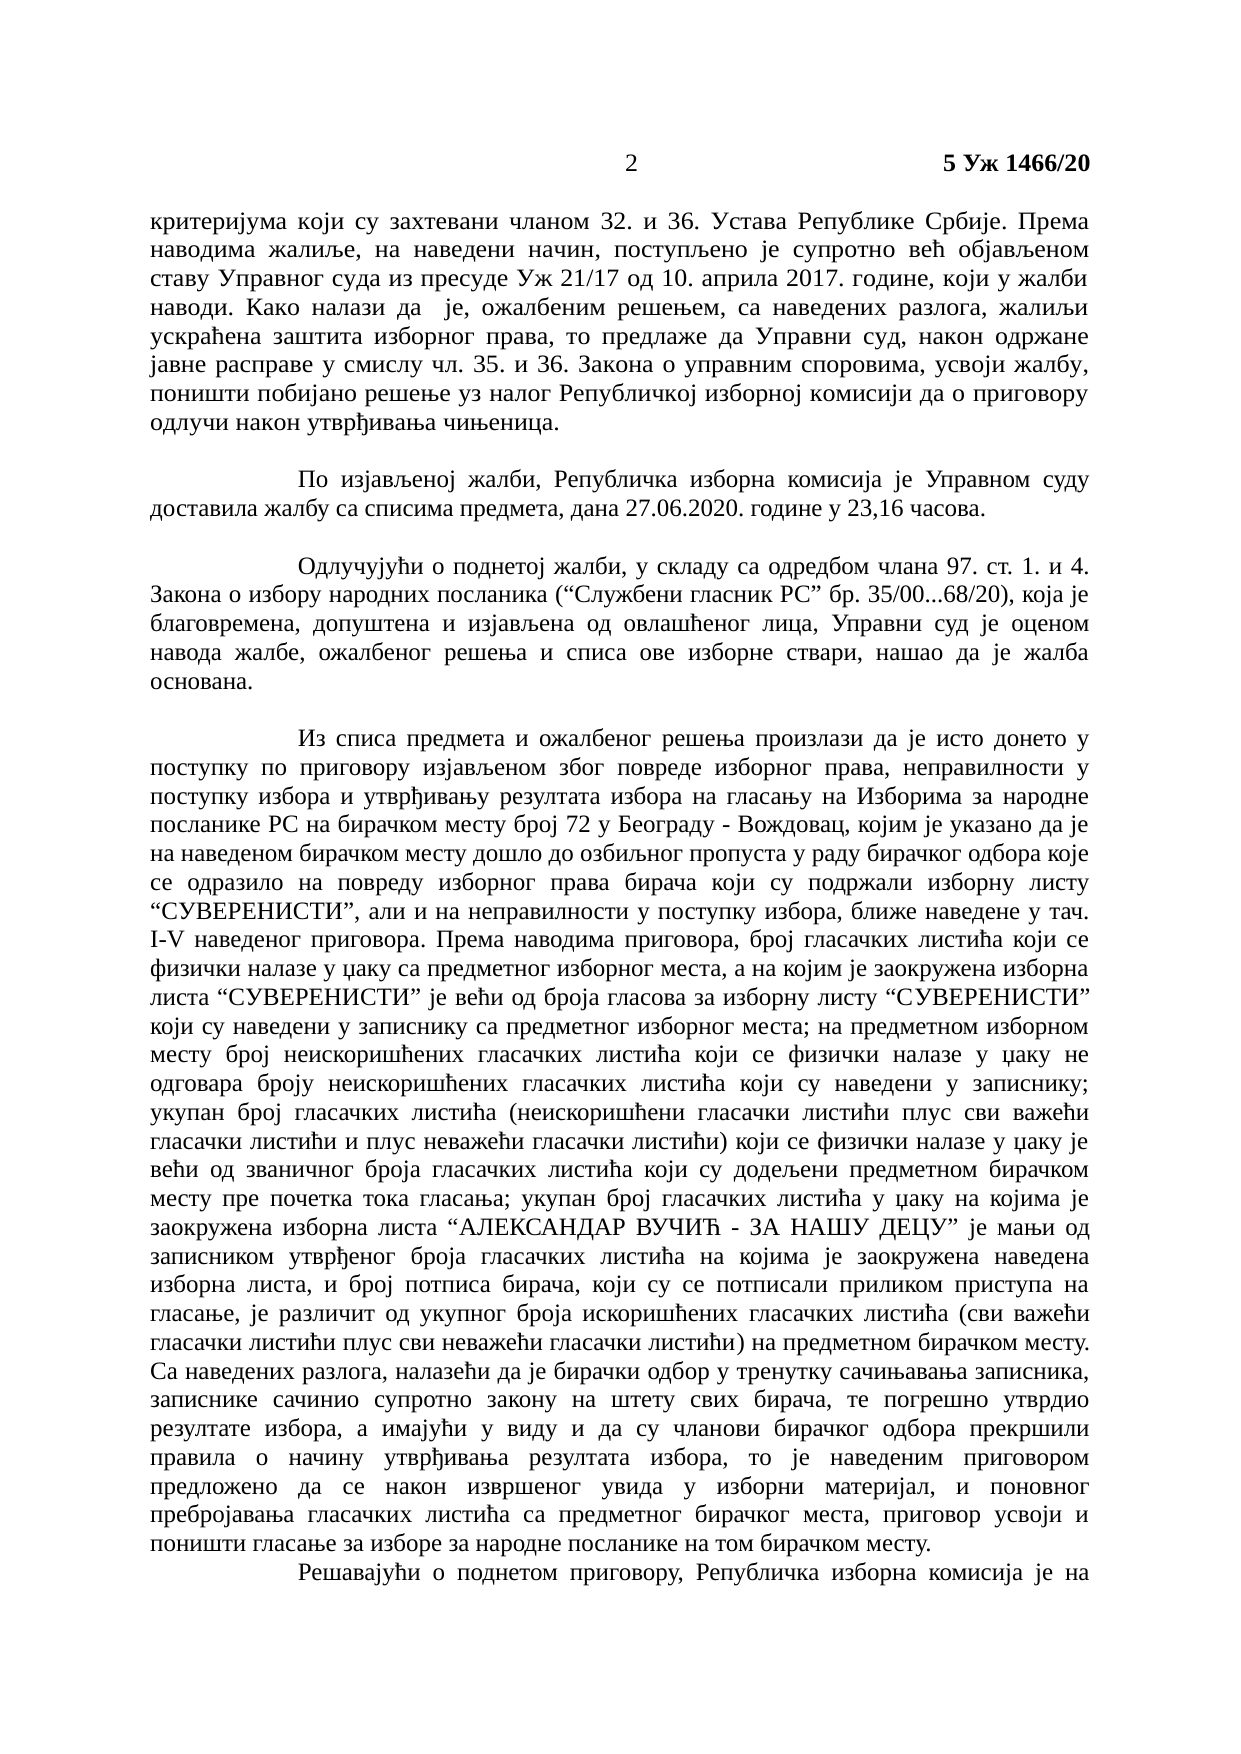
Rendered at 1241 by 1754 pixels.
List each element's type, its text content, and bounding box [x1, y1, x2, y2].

text Одлучујући о поднетој жалби, у складу са одредбом члана 97. ст. 1. и 4. Закона о избору народних посланика (“Службени гласник РС” бр. 35/00...68/20), која је благовремена, допуштена и изјављена од овлашћеног лица, Управни суд је оценом навода жалбе, ожалбеног решења и списа ове изборне ствари, нашао да је жалба основана. [150, 551, 1090, 694]
text Решавајући о поднетом приговору, Републичка изборна комисија је на [150, 1557, 1090, 1586]
text Из списа предмета и ожалбеног решења произлази да је исто донето у поступку по приговору изјављеном због повреде изборног права, неправилности у поступку избора и утврђивању резултата избора на гласању на Изборима за народне посланике РС на бирачком месту број 72 у Београду - Вождовац, којим је указано да је на наведеном бирачком месту дошло до озбиљног пропуста у раду бирачког одбора које се одразило на повреду изборног права бирача који су подржали изборну листу “СУВЕРЕНИСТИ”, али и на неправилности у поступку избора, ближе наведене у тач. I-V наведеног приговора. Према наводима приговора, број гласачких листића који се физички налазе у џаку са предметног изборног места, а на којим је заокружена изборна листа “СУВЕРЕНИСТИ” је већи од броја гласова за изборну листу “СУВЕРЕНИСТИ” који су наведени у записнику са предметног изборног места; на предметном изборном месту број неискоришћених гласачких листића који се физички налазе у џаку не одговара броју неискоришћених гласачких листића који су наведени у записнику; укупан број гласачких листића (неискоришћени гласачки листићи плус сви важећи гласачки листићи и плус неважећи гласачки листићи) који се физички налазе у џаку је већи од званичног броја гласачких листића који су додељени предметном бирачком месту пре почетка тока гласања; укупан број гласачких листића у џаку на којима је заокружена изборна листа “АЛЕКСАНДАР ВУЧИЋ - ЗА НАШУ ДЕЦУ” је мањи од записником утврђеног броја гласачких листића на којима је заокружена наведена изборна листа, и број потписа бирача, који су се потписали приликом приступа на гласање, је различит од укупног броја искоришћених гласачких листића (сви важећи гласачки листићи плус сви неважећи гласачки листићи) на предметном бирачком месту. Са наведених разлога, налазећи да је бирачки одбор у тренутку сачињавања записника, записнике сачинио супротно закону на штету свих бирача, те погрешно утврдио резултате избора, а имајући у виду и да су чланови бирачког одбора прекршили правила о начину утврђивања резултата избора, то је наведеним приговором предложено да се након извршеног увида у изборни материјал, и поновног пребројавања гласачких листића са предметног бирачког места, приговор усвоји и поништи гласање за изборе за народне посланике на том бирачком месту. [150, 723, 1090, 1557]
text По изјављеној жалби, Републичка изборна комисија је Управном суду доставила жалбу са списима предмета, дана 27.06.2020. године у 23,16 часова. [150, 464, 1090, 522]
text критеријума који су захтевани чланом 32. и 36. Устава Републике Србије. Према наводима жалиље, на наведени начин, поступљено је супротно већ објављеном ставу Управног суда из пресуде Уж 21/17 од 10. априла 2017. године, који у жалби наводи. Како налази да је, ожалбеним решењем, са наведених разлога, жалиљи ускраћена заштита изборног права, то предлаже да Управни суд, након одржане јавне расправе у смислу чл. 35. и 36. Закона о управним споровима, усвоји жалбу, поништи побијано решење уз налог Републичкој изборној комисији да о приговору одлучи након утврђивања чињеница. [150, 206, 1090, 436]
